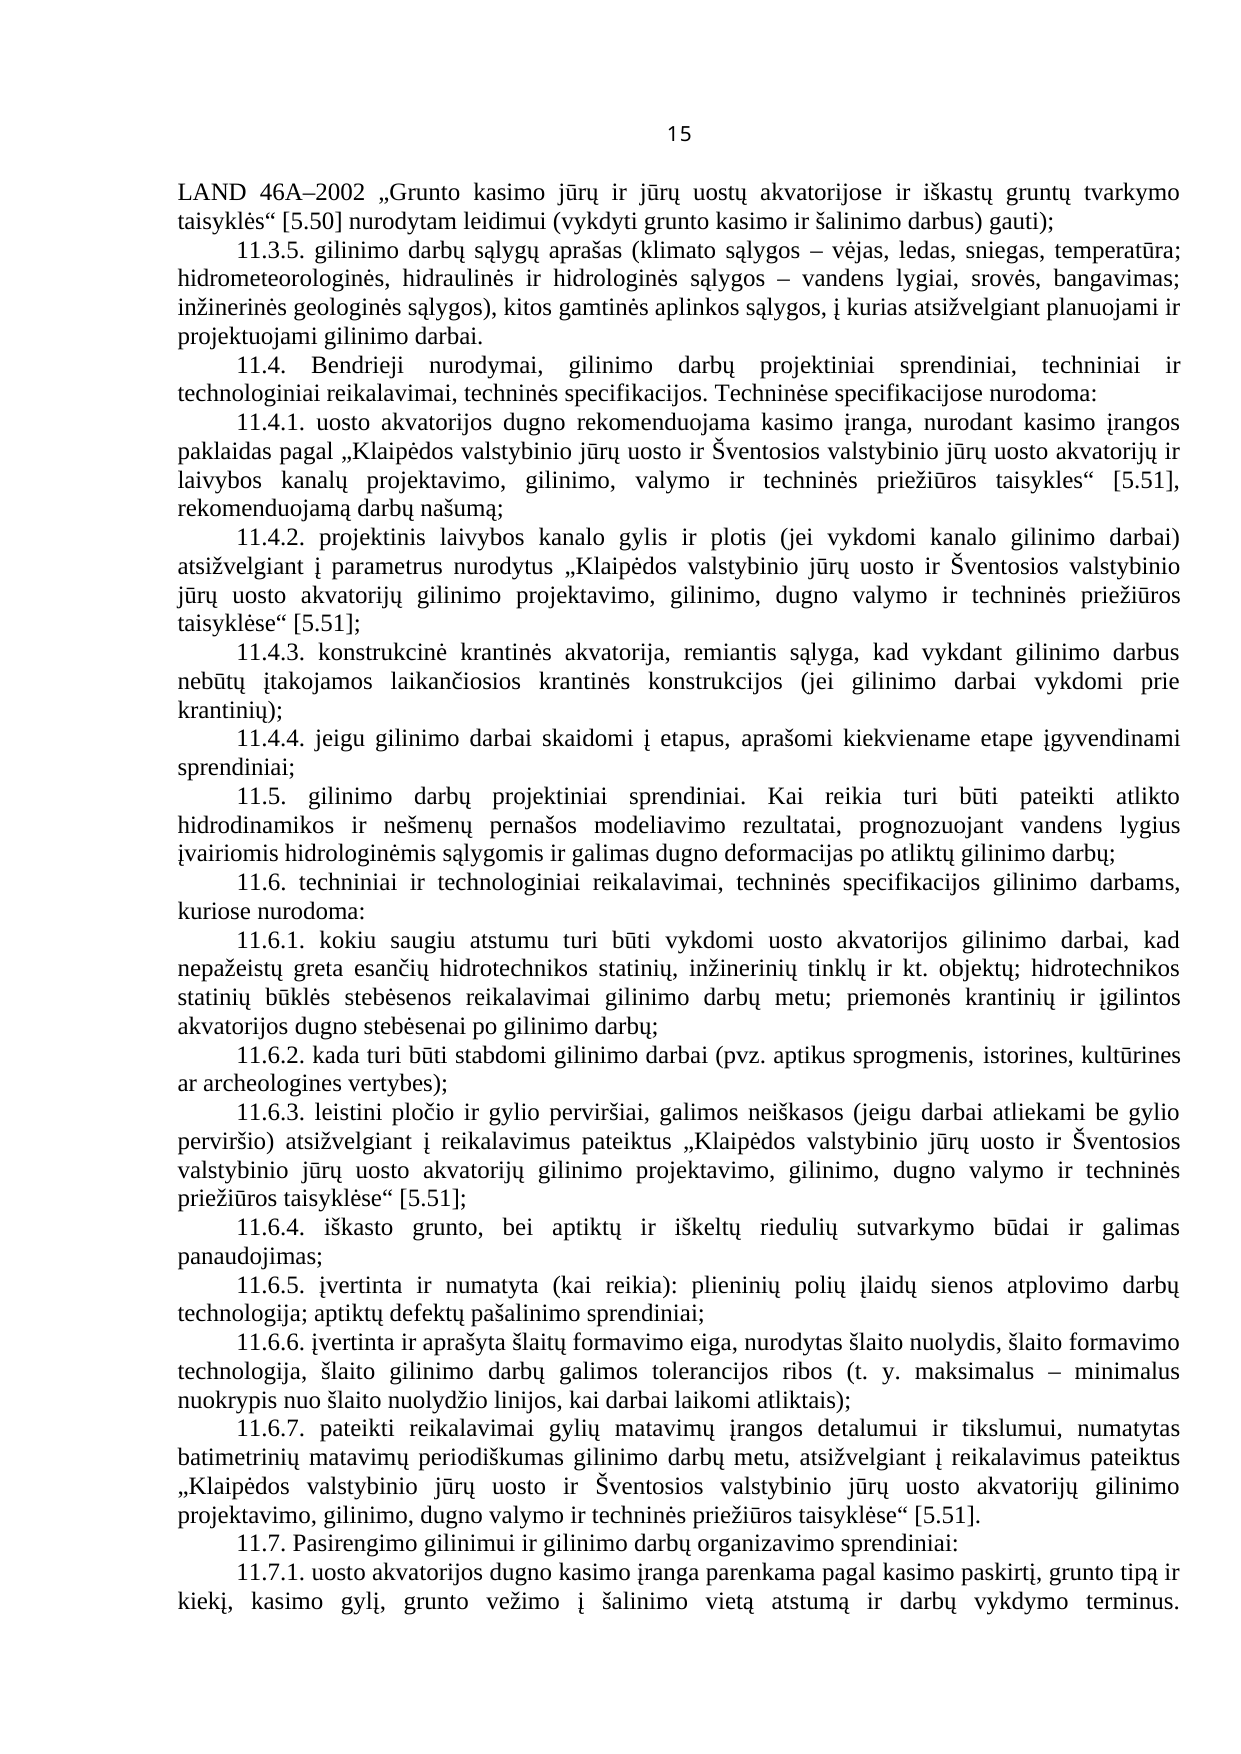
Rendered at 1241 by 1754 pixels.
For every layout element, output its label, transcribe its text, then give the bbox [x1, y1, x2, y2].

text 11.6.6. įvertinta ir aprašyta šlaitų formavimo eiga, nurodytas šlaito nuolydis, šlaito formavimo technologija, šlaito gilinimo darbų galimos tolerancijos ribos (t. y. maksimalus – minimalus nuokrypis nuo šlaito nuolydžio linijos, kai darbai laikomi atliktais); [177, 1327, 1181, 1413]
text 11.4.2. projektinis laivybos kanalo gylis ir plotis (jei vykdomi kanalo gilinimo darbai) atsižvelgiant į parametrus nurodytus „Klaipėdos valstybinio jūrų uosto ir Šventosios valstybinio jūrų uosto akvatorijų gilinimo projektavimo, gilinimo, dugno valymo ir techninės priežiūros taisyklėse“ [5.51]; [177, 522, 1181, 637]
text 11.5. gilinimo darbų projektiniai sprendiniai. Kai reikia turi būti pateikti atlikto hidrodinamikos ir nešmenų pernašos modeliavimo rezultatai, prognozuojant vandens lygius įvairiomis hidrologinėmis sąlygomis ir galimas dugno deformacijas po atliktų gilinimo darbų; [177, 781, 1181, 867]
text 11.3.5. gilinimo darbų sąlygų aprašas (klimato sąlygos – vėjas, ledas, sniegas, temperatūra; hidrometeorologinės, hidraulinės ir hidrologinės sąlygos – vandens lygiai, srovės, bangavimas; inžinerinės geologinės sąlygos), kitos gamtinės aplinkos sąlygos, į kurias atsižvelgiant planuojami ir projektuojami gilinimo darbai. [177, 235, 1181, 350]
text 11.4. Bendrieji nurodymai, gilinimo darbų projektiniai sprendiniai, techniniai ir technologiniai reikalavimai, techninės specifikacijos. Techninėse specifikacijose nurodoma: [177, 350, 1181, 407]
text 11.4.4. jeigu gilinimo darbai skaidomi į etapus, aprašomi kiekviename etape įgyvendinami sprendiniai; [177, 723, 1181, 781]
text 11.4.1. uosto akvatorijos dugno rekomenduojama kasimo įranga, nurodant kasimo įrangos paklaidas pagal „Klaipėdos valstybinio jūrų uosto ir Šventosios valstybinio jūrų uosto akvatorijų ir laivybos kanalų projektavimo, gilinimo, valymo ir techninės priežiūros taisykles“ [5.51], rekomenduojamą darbų našumą; [177, 407, 1181, 522]
text 11.7.1. uosto akvatorijos dugno kasimo įranga parenkama pagal kasimo paskirtį, grunto tipą ir kiekį, kasimo gylį, grunto vežimo į šalinimo vietą atstumą ir darbų vykdymo terminus. [177, 1557, 1181, 1615]
text 11.6.7. pateikti reikalavimai gylių matavimų įrangos detalumui ir tikslumui, numatytas batimetrinių matavimų periodiškumas gilinimo darbų metu, atsižvelgiant į reikalavimus pateiktus „Klaipėdos valstybinio jūrų uosto ir Šventosios valstybinio jūrų uosto akvatorijų gilinimo projektavimo, gilinimo, dugno valymo ir techninės priežiūros taisyklėse“ [5.51]. [177, 1413, 1181, 1528]
text 11.6. techniniai ir technologiniai reikalavimai, techninės specifikacijos gilinimo darbams, kuriose nurodoma: [177, 867, 1181, 925]
text 11.4.3. konstrukcinė krantinės akvatorija, remiantis sąlyga, kad vykdant gilinimo darbus nebūtų įtakojamos laikančiosios krantinės konstrukcijos (jei gilinimo darbai vykdomi prie krantinių); [177, 637, 1181, 723]
text 11.6.2. kada turi būti stabdomi gilinimo darbai (pvz. aptikus sprogmenis, istorines, kultūrines ar archeologines vertybes); [177, 1040, 1181, 1097]
text 11.6.1. kokiu saugiu atstumu turi būti vykdomi uosto akvatorijos gilinimo darbai, kad nepažeistų greta esančių hidrotechnikos statinių, inžinerinių tinklų ir kt. objektų; hidrotechnikos statinių būklės stebėsenos reikalavimai gilinimo darbų metu; priemonės krantinių ir įgilintos akvatorijos dugno stebėsenai po gilinimo darbų; [177, 925, 1181, 1040]
text 11.6.3. leistini pločio ir gylio perviršiai, galimos neiškasos (jeigu darbai atliekami be gylio perviršio) atsižvelgiant į reikalavimus pateiktus „Klaipėdos valstybinio jūrų uosto ir Šventosios valstybinio jūrų uosto akvatorijų gilinimo projektavimo, gilinimo, dugno valymo ir techninės priežiūros taisyklėse“ [5.51]; [177, 1097, 1181, 1212]
text 11.6.5. įvertinta ir numatyta (kai reikia): plieninių polių įlaidų sienos atplovimo darbų technologija; aptiktų defektų pašalinimo sprendiniai; [177, 1270, 1181, 1327]
text 11.6.4. iškasto grunto, bei aptiktų ir iškeltų riedulių sutvarkymo būdai ir galimas panaudojimas; [177, 1212, 1181, 1270]
text LAND 46A–2002 „Grunto kasimo jūrų ir jūrų uostų akvatorijose ir iškastų gruntų tvarkymo taisyklės“ [5.50] nurodytam leidimui (vykdyti grunto kasimo ir šalinimo darbus) gauti); [177, 177, 1181, 235]
text 11.7. Pasirengimo gilinimui ir gilinimo darbų organizavimo sprendiniai: [236, 1528, 1181, 1557]
